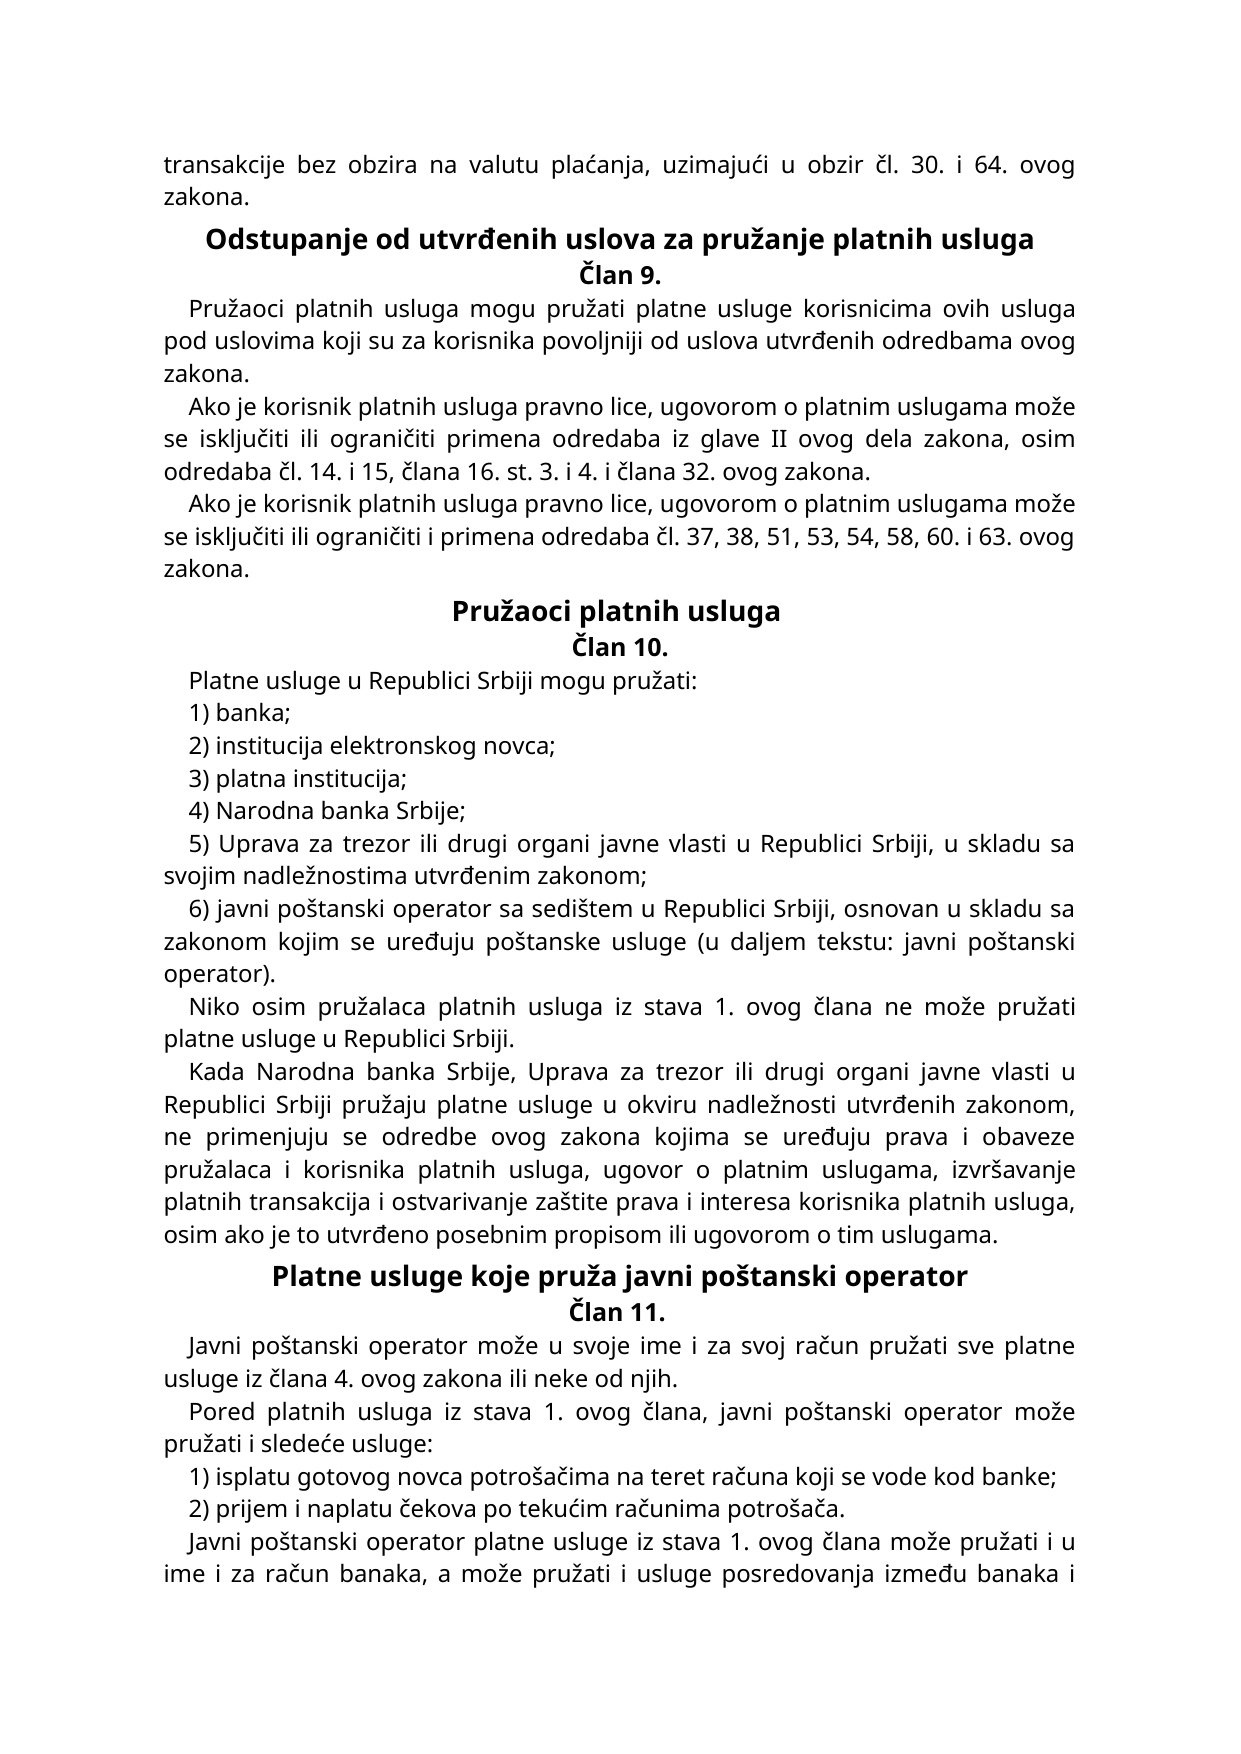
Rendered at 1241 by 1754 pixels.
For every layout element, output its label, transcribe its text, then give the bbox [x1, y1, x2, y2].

text 4) Narodna banka Srbije; [163, 794, 1077, 827]
text 2) prijem i naplatu čekova po tekućim računima potrošača. [163, 1492, 1077, 1525]
text 3) platna institucija; [163, 761, 1077, 794]
text Kada Narodna banka Srbije, Uprava za trezor ili drugi organi javne vlasti u Republici Srbiji pružaju platne usluge u okviru nadležnosti utvrđenih zakonom, ne primenjuju se odredbe ovog zakona kojima se uređuju prava i obaveze pružalaca i korisnika platnih usluga, ugovor o platnim uslugama, izvršavanje platnih transakcija i ostvarivanje zaštite prava i interesa korisnika platnih usluga, osim ako je to utvrđeno posebnim propisom ili ugovorom o tim uslugama. [163, 1055, 1077, 1250]
text 6) javni poštanski operator sa sedištem u Republici Srbiji, osnovan u skladu sa zakonom kojim se uređuju poštanske usluge (u daljem tekstu: javni poštanski operator). [163, 892, 1077, 989]
text Platne usluge u Republici Srbiji mogu pružati: [163, 663, 1077, 696]
text Platne usluge koje pruža javni poštanski operator [148, 1257, 1093, 1295]
text Ako je korisnik platnih usluga pravno lice, ugovorom o platnim uslugama može se isključiti ili ograničiti i primena odredaba čl. 37, 38, 51, 53, 54, 58, 60. i 63. ovog zakona. [163, 487, 1077, 585]
text Član 10. [148, 629, 1093, 663]
text Odstupanje od utvrđenih uslova za pružanje platnih usluga [148, 219, 1093, 257]
text Pored platnih usluga iz stava 1. ovog člana, javni poštanski operator može pružati i sledeće usluge: [163, 1394, 1077, 1459]
text 1) isplatu gotovog novca potrošačima na teret računa koji se vode kod banke; [163, 1459, 1077, 1492]
text Javni poštanski operator može u svoje ime i za svoj račun pružati sve platne usluge iz člana 4. ovog zakona ili neke od njih. [163, 1329, 1077, 1394]
text 1) banka; [163, 696, 1077, 729]
text transakcije bez obzira na valutu plaćanja, uzimajući u obzir čl. 30. i 64. ovog zakona. [163, 148, 1077, 213]
text 2) institucija elektronskog novca; [163, 729, 1077, 761]
text Niko osim pružalaca platnih usluga iz stava 1. ovog člana ne može pružati platne usluge u Republici Srbiji. [163, 989, 1077, 1055]
text Ako je korisnik platnih usluga pravno lice, ugovorom o platnim uslugama može se isključiti ili ograničiti primena odredaba iz glave II ovog dela zakona, osim odredaba čl. 14. i 15, člana 16. st. 3. i 4. i člana 32. ovog zakona. [163, 389, 1077, 487]
text Član 9. [148, 257, 1093, 291]
text Pružaoci platnih usluga [148, 591, 1093, 629]
text Javni poštanski operator platne usluge iz stava 1. ovog člana može pružati i u ime i za račun banaka, a može pružati i usluge posredovanja između banaka i [163, 1525, 1077, 1590]
text Pružaoci platnih usluga mogu pružati platne usluge korisnicima ovih usluga pod uslovima koji su za korisnika povoljniji od uslova utvrđenih odredbama ovog zakona. [163, 291, 1077, 389]
text 5) Uprava za trezor ili drugi organi javne vlasti u Republici Srbiji, u skladu sa svojim nadležnostima utvrđenim zakonom; [163, 827, 1077, 892]
text Član 11. [148, 1295, 1093, 1329]
